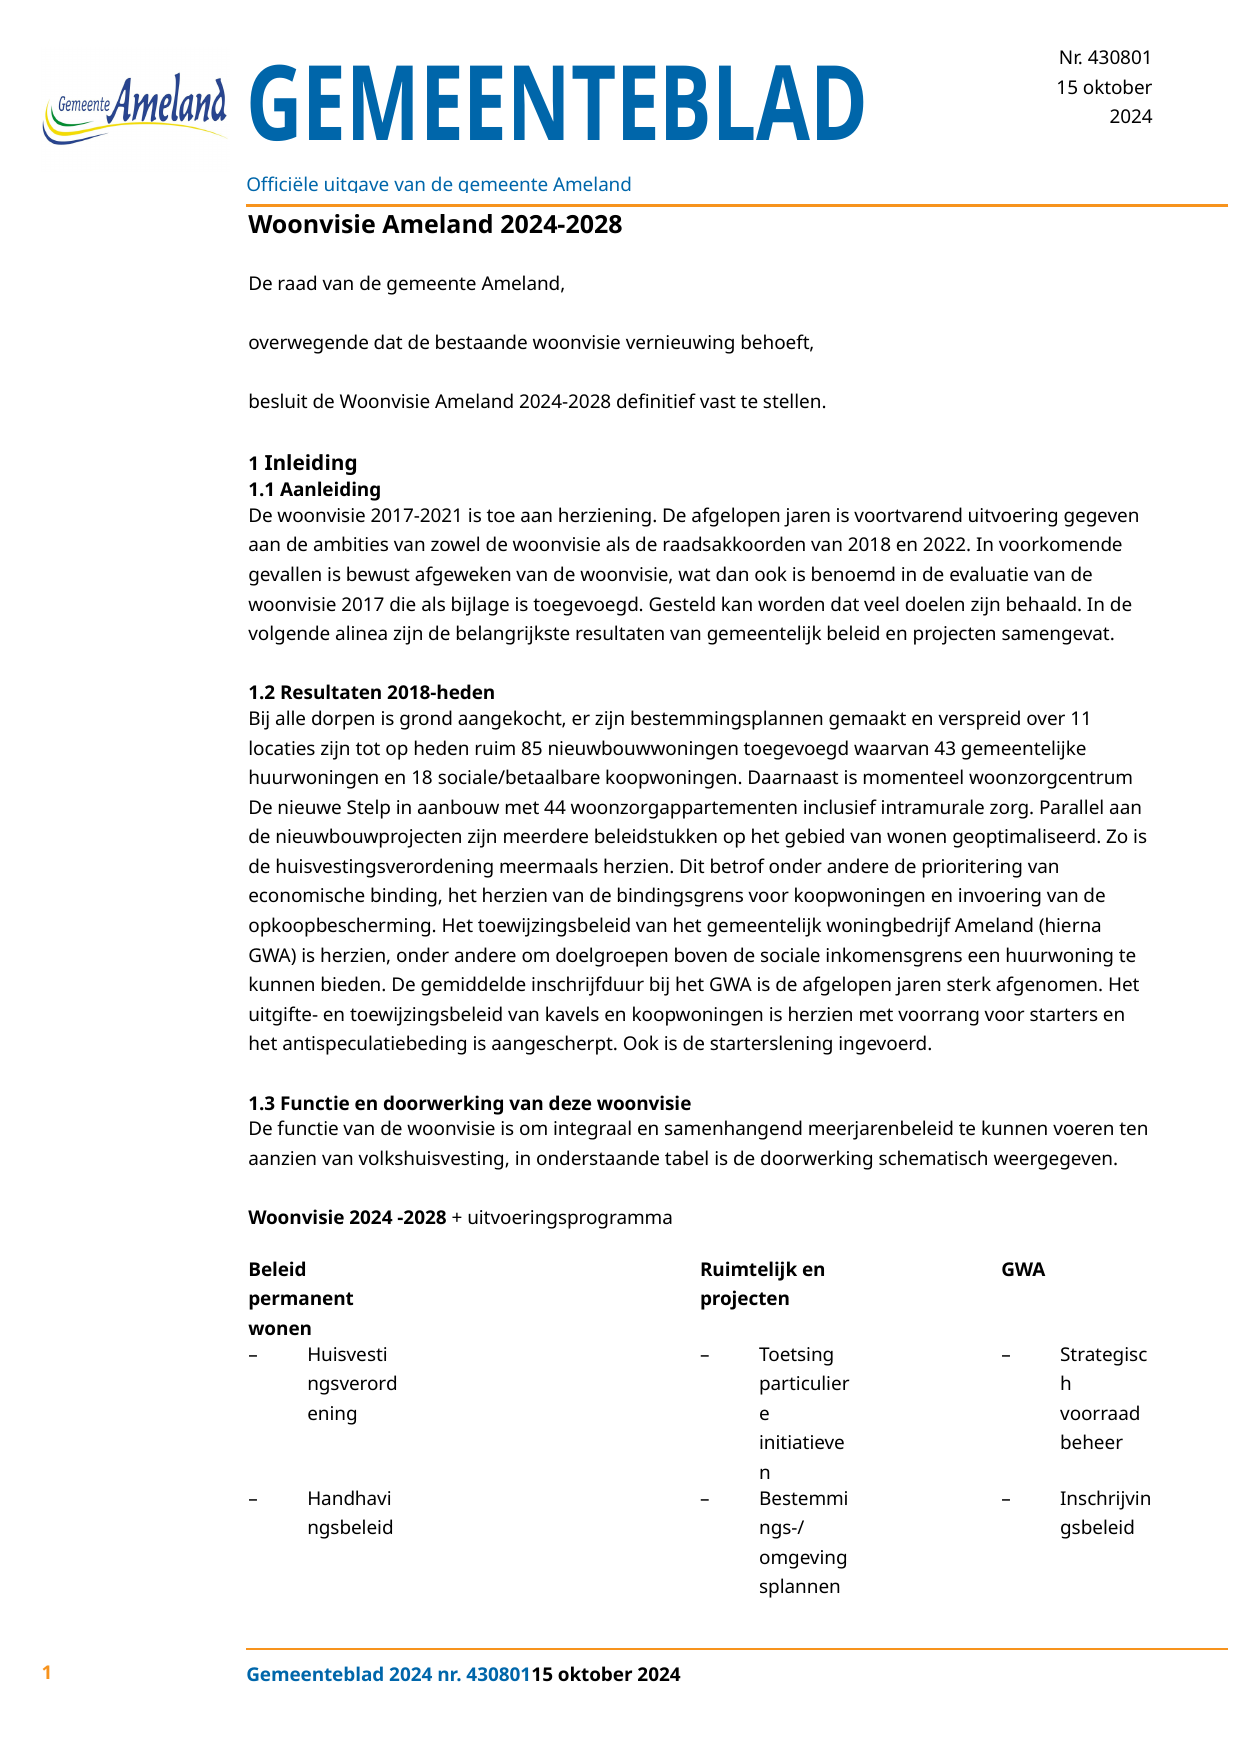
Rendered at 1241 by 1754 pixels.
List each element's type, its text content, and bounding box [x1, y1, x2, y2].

text Woonvisie Ameland 2024-2028 [248, 207, 1152, 241]
table_cell [399, 1230, 700, 1256]
text Bij alle dorpen is grond aangekocht, er zijn bestemmingsplannen gemaakt en verspreid over 11 locaties zijn tot op heden ruim 85 nieuwbouwwoningen toegevoegd waarvan 43 gemeentelijke huurwoningen en 18 sociale/betaalbare koopwoningen. Daarnaast is momenteel woonzorgcentrum De nieuwe Stelp in aanbouw met 44 woonzorgappartementen inclusief intramurale zorg. Parallel aan de nieuwbouwprojecten zijn meerdere beleidstukken op het gebied van wonen geoptimaliseerd. Zo is de huisvestingsverordening meermaals herzien. Dit betrof onder andere de prioritering van economische binding, het herzien van de bindingsgrens voor koopwoningen en invoering van de opkoopbescherming. Het toewijzingsbeleid van het gemeentelijk woningbedrijf Ameland (hierna GWA) is herzien, onder andere om doelgroepen boven de sociale inkomensgrens een huurwoning te kunnen bieden. De gemiddelde inschrijfduur bij het GWA is de afgelopen jaren sterk afgenomen. Het uitgifte- en toewijzingsbeleid van kavels en koopwoningen is herzien met voorrang voor starters en het antispeculatiebeding is aangescherpt. Ook is de starterslening ingevoerd. [248, 705, 1152, 1056]
text De functie van de woonvisie is om integraal en samenhangend meerjarenbeleid te kunnen voeren ten aanzien van volkshuisvesting, in onderstaande tabel is de doorwerking schematisch weergegeven. [248, 1116, 1152, 1171]
table_cell [850, 1256, 1001, 1341]
table_cell Inschrijvingsbeleid [1001, 1485, 1152, 1599]
table_cell Ruimtelijk en projecten [700, 1256, 850, 1341]
table_cell [850, 1485, 1001, 1599]
table_cell Bestemmings-/omgevingsplannen [700, 1485, 850, 1599]
table_cell [1001, 1230, 1152, 1256]
table_cell [399, 1485, 700, 1599]
text De raad van de gemeente Ameland, [248, 270, 1152, 296]
text 1 Inleiding [248, 448, 1152, 476]
table_cell [700, 1230, 850, 1256]
table_cell Strategisch voorraad beheer [1001, 1341, 1152, 1485]
text besluit de Woonvisie Ameland 2024-2028 definitief vast te stellen. [248, 389, 1152, 414]
table_cell [399, 1256, 700, 1341]
table_cell Handhavingsbeleid [248, 1485, 398, 1599]
picture [41, 47, 231, 172]
text 1.1 Aanleiding [248, 476, 1152, 502]
table_cell [399, 1341, 700, 1485]
table_cell [850, 1341, 1001, 1485]
text 1.3 Functie en doorwerking van deze woonvisie [248, 1090, 1152, 1116]
text overwegende dat de bestaande woonvisie vernieuwing behoeft, [248, 329, 1152, 355]
table_cell Beleid permanent wonen [248, 1256, 398, 1341]
table_header Woonvisie 2024 -2028 + uitvoeringsprogramma [248, 1204, 1152, 1230]
table_cell [850, 1230, 1001, 1256]
text 1.2 Resultaten 2018-heden [248, 679, 1152, 705]
table_cell Huisvestingsverordening [248, 1341, 398, 1485]
table_cell Toetsing particuliere initiatieven [700, 1341, 850, 1485]
text De woonvisie 2017-2021 is toe aan herziening. De afgelopen jaren is voortvarend uitvoering gegeven aan de ambities van zowel de woonvisie als de raadsakkoorden van 2018 en 2022. In voorkomende gevallen is bewust afgeweken van de woonvisie, wat dan ook is benoemd in de evaluatie van de woonvisie 2017 die als bijlage is toegevoegd. Gesteld kan worden dat veel doelen zijn behaald. In de volgende alinea zijn de belangrijkste resultaten van gemeentelijk beleid en projecten samengevat. [248, 502, 1152, 646]
table_cell GWA [1001, 1256, 1152, 1341]
table_cell [248, 1230, 398, 1256]
